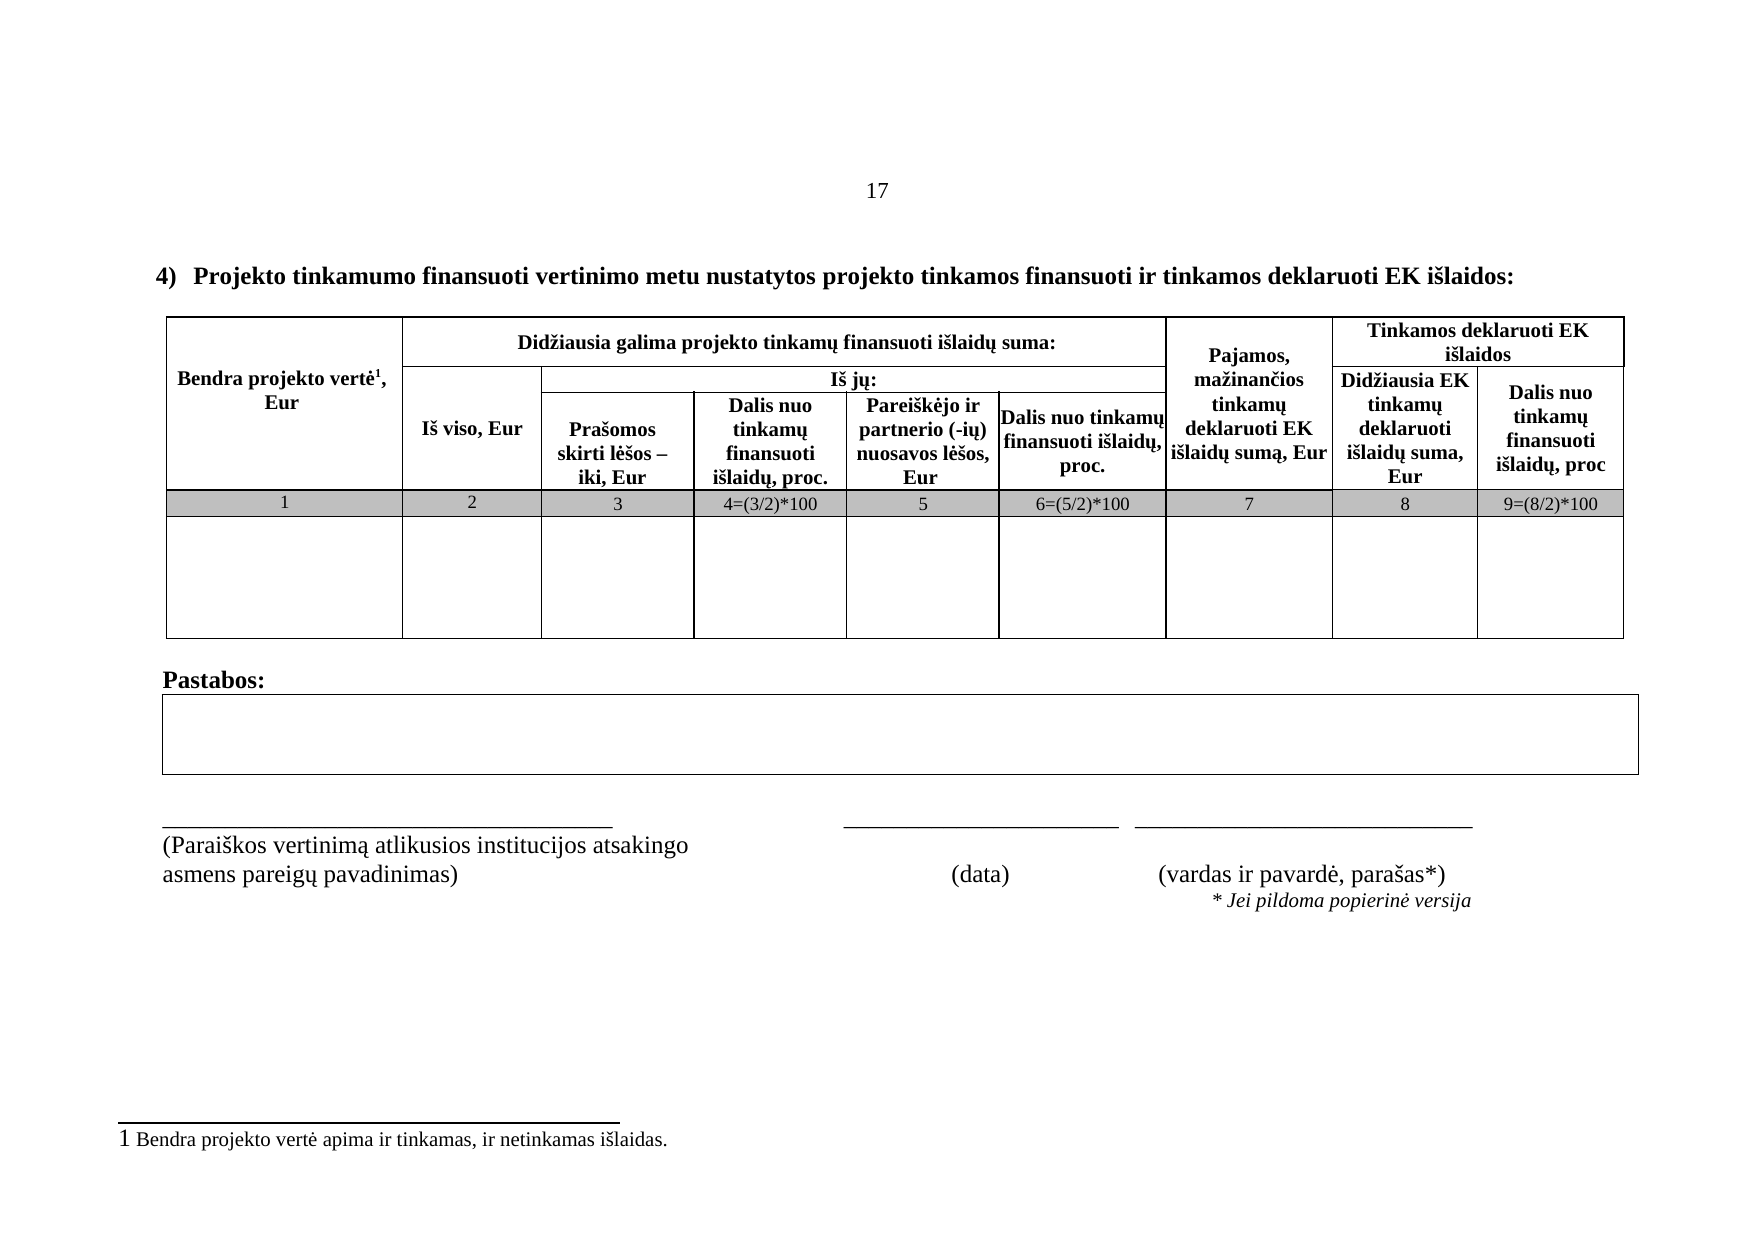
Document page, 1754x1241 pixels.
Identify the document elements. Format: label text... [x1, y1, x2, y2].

table_cell Dalis nuo tinkamų finansuoti išlaidų, proc. [1000, 393, 1165, 489]
table_cell Iš viso, Eur [403, 367, 541, 489]
text asmens pareigų pavadinimas) (data) (vardas ir pavardė, parašas*) [162, 859, 1636, 888]
table_cell [403, 517, 541, 637]
table_cell Pareiškėjo ir partnerio (-ių) nuosavos lėšos, Eur [847, 393, 998, 489]
table_cell [847, 517, 998, 637]
table_header Pajamos, mažinančios tinkamų deklaruoti EK išlaidų sumą, Eur [1167, 318, 1332, 489]
table_cell 6=(5/2)*100 [1000, 491, 1165, 516]
text Pastabos: [162, 665, 1636, 694]
table_cell 5 [847, 491, 998, 516]
table_cell [1478, 517, 1623, 637]
table_cell 3 [542, 491, 693, 516]
table_cell 1 [167, 491, 402, 516]
table_cell [1167, 517, 1332, 637]
table_header Tinkamos deklaruoti EK išlaidos [1333, 318, 1623, 366]
table_cell 8 [1333, 490, 1477, 516]
table_cell Dalis nuo tinkamų finansuoti išlaidų, proc. [695, 393, 846, 489]
table_cell [1000, 517, 1165, 637]
table_cell Prašomos skirti lėšos – iki, Eur [542, 393, 693, 489]
text 4) Projekto tinkamumo finansuoti vertinimo metu nustatytos projekto tinkamos finansuoti ir tinkamos deklaruoti EK išlaidos: [156, 261, 1636, 290]
table_cell [1333, 517, 1477, 637]
table_header Didžiausia galima projekto tinkamų finansuoti išlaidų suma: [403, 318, 1165, 366]
table_cell [542, 517, 693, 637]
table_cell Dalis nuo tinkamų finansuoti išlaidų, proc [1478, 367, 1623, 489]
table_cell Iš jų: [542, 367, 1165, 391]
table_cell 7 [1167, 491, 1332, 516]
text * Jei pildoma popierinė versija [162, 888, 1636, 912]
table_cell 2 [403, 491, 541, 516]
table_cell Didžiausia EK tinkamų deklaruoti išlaidų suma, Eur [1333, 367, 1477, 489]
table_cell 4=(3/2)*100 [695, 491, 846, 516]
text ____________________________________ ______________________ ___________________________ [162, 802, 1636, 830]
table_cell 9=(8/2)*100 [1478, 490, 1623, 516]
text (Paraiškos vertinimą atlikusios institucijos atsakingo [162, 830, 1636, 859]
table_header Bendra projekto vertė, Eur [167, 318, 402, 489]
table_cell [695, 517, 846, 637]
table_cell [167, 517, 402, 637]
table_header [163, 695, 1638, 774]
